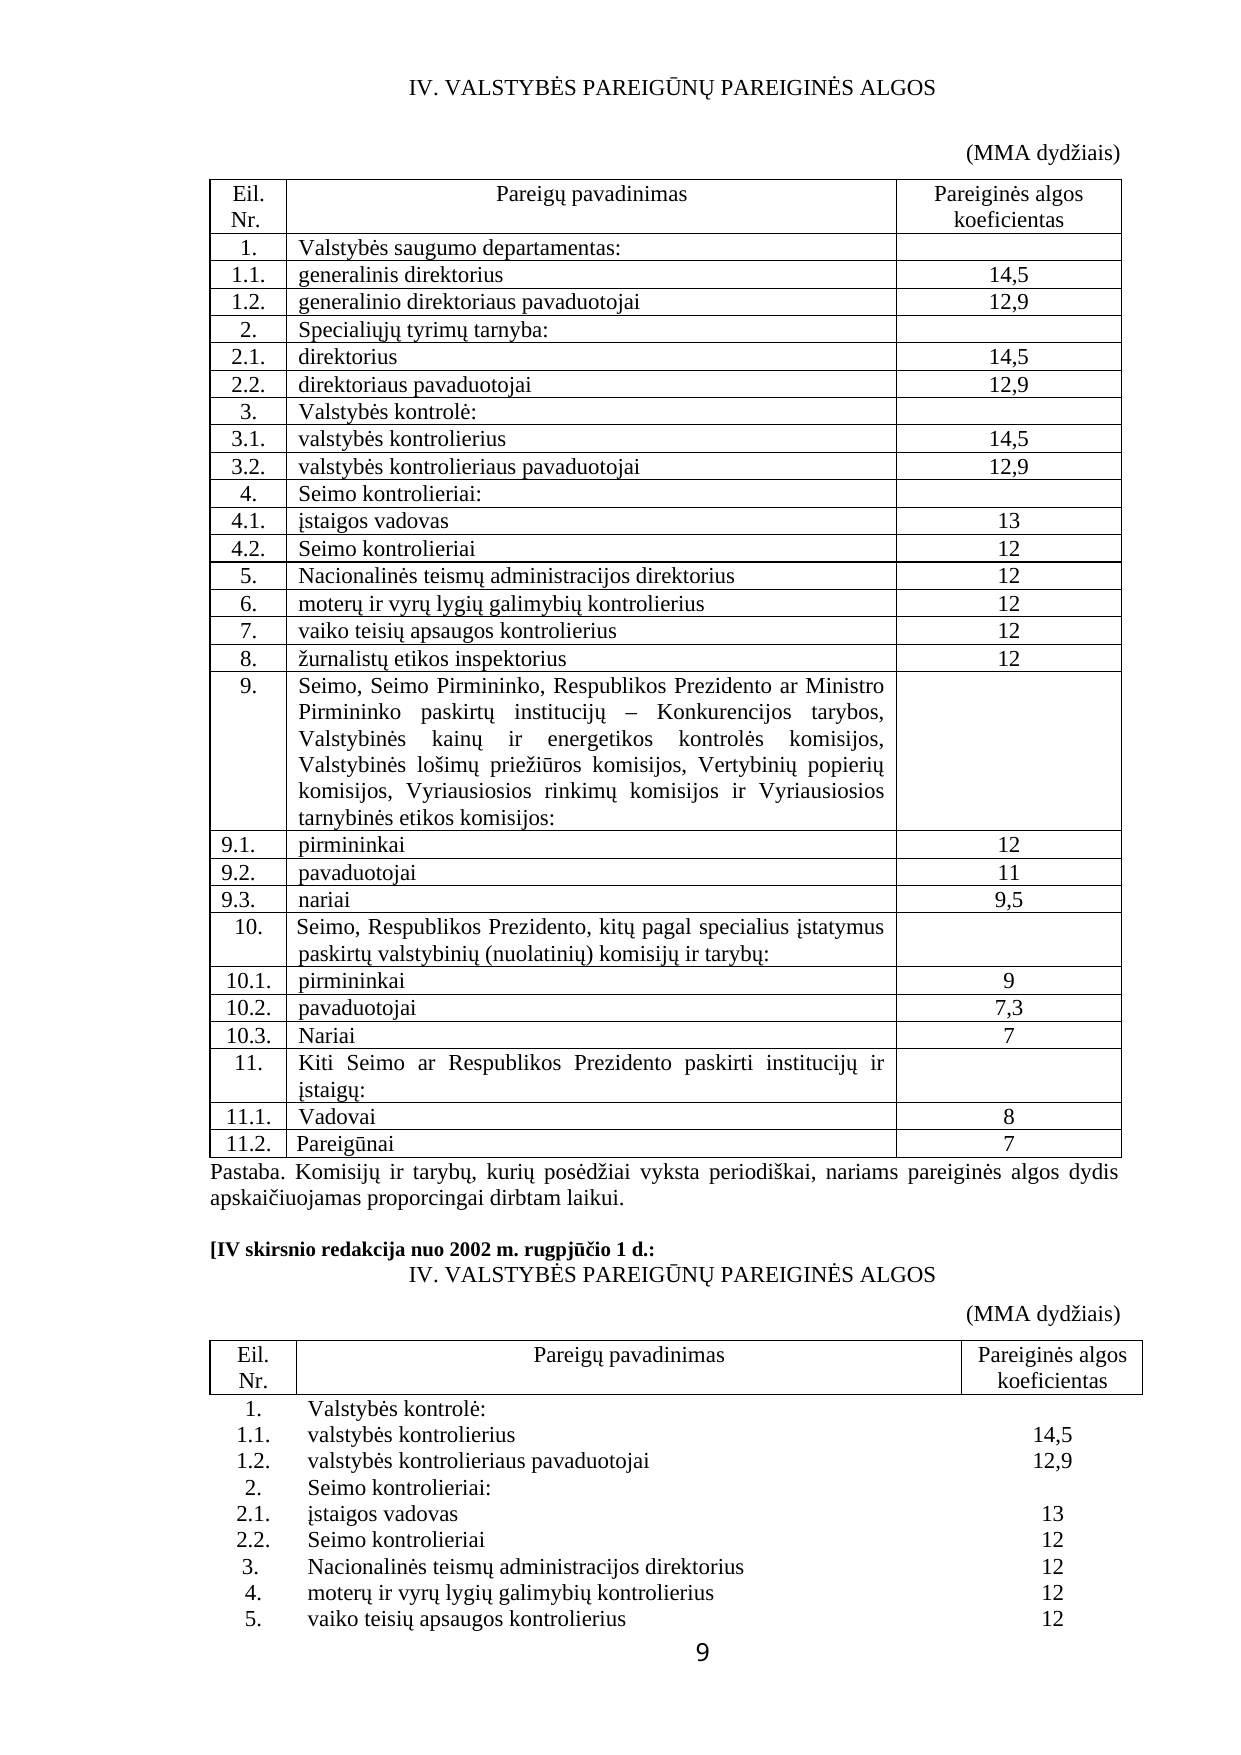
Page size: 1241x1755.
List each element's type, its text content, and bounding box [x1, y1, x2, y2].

table_cell 12 [897, 535, 1121, 561]
table_cell [962, 1395, 1143, 1421]
subtitle IV. Valstybės pareigūnų pareiginės algos [225, 73, 1120, 100]
table_cell nariai [287, 886, 896, 912]
table_cell 14,5 [962, 1421, 1143, 1447]
table_cell 1.1. [211, 261, 286, 287]
table_cell 3. [211, 398, 286, 424]
table_cell 2.1. [211, 343, 286, 369]
table_cell 13 [897, 508, 1121, 534]
table_cell 7 [897, 1022, 1121, 1048]
table_cell 12 [962, 1526, 1143, 1553]
table_cell direktoriaus pavaduotojai [287, 371, 896, 397]
table_cell 14,5 [897, 425, 1121, 452]
table_header Eil. Nr. [211, 1341, 296, 1394]
table_cell 1.2. [210, 1448, 296, 1474]
text [IV skirsnio redakcija nuo 2002 m. rugpjūčio 1 d.: [210, 1237, 1120, 1261]
table_cell 1. [211, 234, 286, 260]
table_cell 12 [962, 1606, 1143, 1632]
table_cell 1. [210, 1395, 296, 1421]
table_cell 12 [897, 563, 1121, 589]
table_cell valstybės kontrolieriaus pavaduotojai [287, 453, 896, 479]
table_cell direktorius [287, 343, 896, 369]
table_cell 9,5 [897, 886, 1121, 912]
table_cell [897, 1049, 1121, 1102]
table_cell Vadovai [287, 1103, 896, 1129]
text (MMA dydžiais) [210, 139, 1120, 166]
table_cell valstybės kontrolierius [296, 1421, 962, 1447]
table_cell 10.3. [211, 1022, 286, 1048]
table_cell 11. [211, 1049, 286, 1102]
table_cell 7. [211, 617, 286, 643]
table_cell [897, 480, 1121, 507]
table_cell [897, 234, 1121, 260]
table_cell moterų ir vyrų lygių galimybių kontrolierius [296, 1579, 962, 1606]
table_cell valstybės kontrolierius [287, 425, 896, 452]
table_cell 7,3 [897, 995, 1121, 1021]
table_cell Seimo kontrolieriai [287, 535, 896, 561]
table_cell 9.2. [211, 859, 286, 885]
subtitle IV. VALSTYBĖS PAREIGŪNŲ PAREIGINĖS ALGOS [225, 1261, 1120, 1287]
table_cell 4. [210, 1579, 296, 1606]
table_cell 2. [210, 1474, 296, 1500]
table_cell 2.2. [210, 1526, 296, 1553]
table_cell 9.3. [211, 886, 286, 912]
table_cell 4.2. [211, 535, 286, 561]
table_cell Nariai [287, 1022, 896, 1048]
table_cell Nacionalinės teismų administracijos direktorius [296, 1553, 962, 1579]
table_header Pareiginės algos koeficientas [962, 1341, 1142, 1394]
table_cell [897, 398, 1121, 424]
table_cell 12 [897, 617, 1121, 643]
table_cell 10. [211, 913, 286, 966]
table_cell Pareigūnai [287, 1130, 896, 1157]
text (MMA dydžiais) [210, 1300, 1120, 1327]
table_cell Seimo, Seimo Pirmininko, Respublikos Prezidento ar Ministro Pirmininko paskirtų institucijų – Konkurencijos tarybos, Valstybinės kainų ir energetikos kontrolės komisijos, Valstybinės lošimų priežiūros komisijos, Vertybinių popierių komisijos, Vyriausiosios rinkimų komisijos ir Vyriausiosios tarnybinės etikos komisijos: [287, 672, 896, 830]
table_cell Valstybės saugumo departamentas: [287, 234, 896, 260]
table_cell 2. [211, 316, 286, 342]
table_cell generalinis direktorius [287, 261, 896, 287]
table_cell įstaigos vadovas [296, 1500, 962, 1526]
table_cell Seimo, Respublikos Prezidento, kitų pagal specialius įstatymus paskirtų valstybinių (nuolatinių) komisijų ir tarybų: [287, 913, 896, 966]
table_cell 7 [897, 1130, 1121, 1157]
table_cell 13 [962, 1500, 1143, 1526]
table_header Pareigų pavadinimas [297, 1341, 961, 1394]
table_header Pareigų pavadinimas [287, 180, 896, 233]
table_cell 10.2. [211, 995, 286, 1021]
table_cell 12,9 [897, 453, 1121, 479]
table_cell 9. [211, 672, 286, 830]
table_cell pavaduotojai [287, 995, 896, 1021]
table_cell Seimo kontrolieriai [296, 1526, 962, 1553]
table_cell moterų ir vyrų lygių galimybių kontrolierius [287, 590, 896, 616]
table_cell [897, 672, 1121, 830]
table_cell 12,9 [962, 1448, 1143, 1474]
table_cell 12 [897, 590, 1121, 616]
table_cell [897, 316, 1121, 342]
table_cell 1.2. [211, 289, 286, 315]
table_cell Valstybės kontrolė: [296, 1395, 962, 1421]
table_cell 3.1. [211, 425, 286, 452]
table_cell 14,5 [897, 343, 1121, 369]
table_cell 12 [962, 1579, 1143, 1606]
table_cell 2.1. [210, 1500, 296, 1526]
table_cell 8. [211, 645, 286, 671]
table_cell 6. [211, 590, 286, 616]
table_cell žurnalistų etikos inspektorius [287, 645, 896, 671]
table_cell 9.1. [211, 831, 286, 857]
table_cell 3.2. [211, 453, 286, 479]
table_cell 11.1. [211, 1103, 286, 1129]
table_cell vaiko teisių apsaugos kontrolierius [287, 617, 896, 643]
table_cell 5. [211, 563, 286, 589]
table_header Eil. Nr. [211, 180, 286, 233]
table_cell 12,9 [897, 371, 1121, 397]
text Pastaba. Komisijų ir tarybų, kurių posėdžiai vyksta periodiškai, nariams pareiginės algos dydis apskaičiuojamas proporcingai dirbtam laikui. [210, 1158, 1120, 1211]
table_cell Nacionalinės teismų administracijos direktorius [287, 563, 896, 589]
table_cell pirmininkai [287, 967, 896, 993]
table_cell Seimo kontrolieriai: [287, 480, 896, 507]
table_cell 12 [962, 1553, 1143, 1579]
table_cell valstybės kontrolieriaus pavaduotojai [296, 1448, 962, 1474]
table_cell 8 [897, 1103, 1121, 1129]
table_cell 10.1. [211, 967, 286, 993]
table_cell 14,5 [897, 261, 1121, 287]
table_cell 11 [897, 859, 1121, 885]
table_cell įstaigos vadovas [287, 508, 896, 534]
table_cell [962, 1474, 1143, 1500]
table_cell Valstybės kontrolė: [287, 398, 896, 424]
table_cell [897, 913, 1121, 966]
table_header Pareiginės algos koeficientas [897, 180, 1121, 233]
table_cell generalinio direktoriaus pavaduotojai [287, 289, 896, 315]
table_cell Specialiųjų tyrimų tarnyba: [287, 316, 896, 342]
table_cell pirmininkai [287, 831, 896, 857]
table_cell 1.1. [210, 1421, 296, 1447]
table_cell 12 [897, 645, 1121, 671]
table_cell 12,9 [897, 289, 1121, 315]
table_cell 5. [210, 1606, 296, 1632]
table_cell 9 [897, 967, 1121, 993]
table_cell Kiti Seimo ar Respublikos Prezidento paskirti institucijų ir įstaigų: [287, 1049, 896, 1102]
table_cell 2.2. [211, 371, 286, 397]
table_cell Seimo kontrolieriai: [296, 1474, 962, 1500]
table_cell 4. [211, 480, 286, 507]
table_cell 4.1. [211, 508, 286, 534]
table_cell 11.2. [211, 1130, 286, 1157]
table_cell vaiko teisių apsaugos kontrolierius [296, 1606, 962, 1632]
table_cell 12 [897, 831, 1121, 857]
table_cell 3. [210, 1553, 296, 1579]
table_cell pavaduotojai [287, 859, 896, 885]
